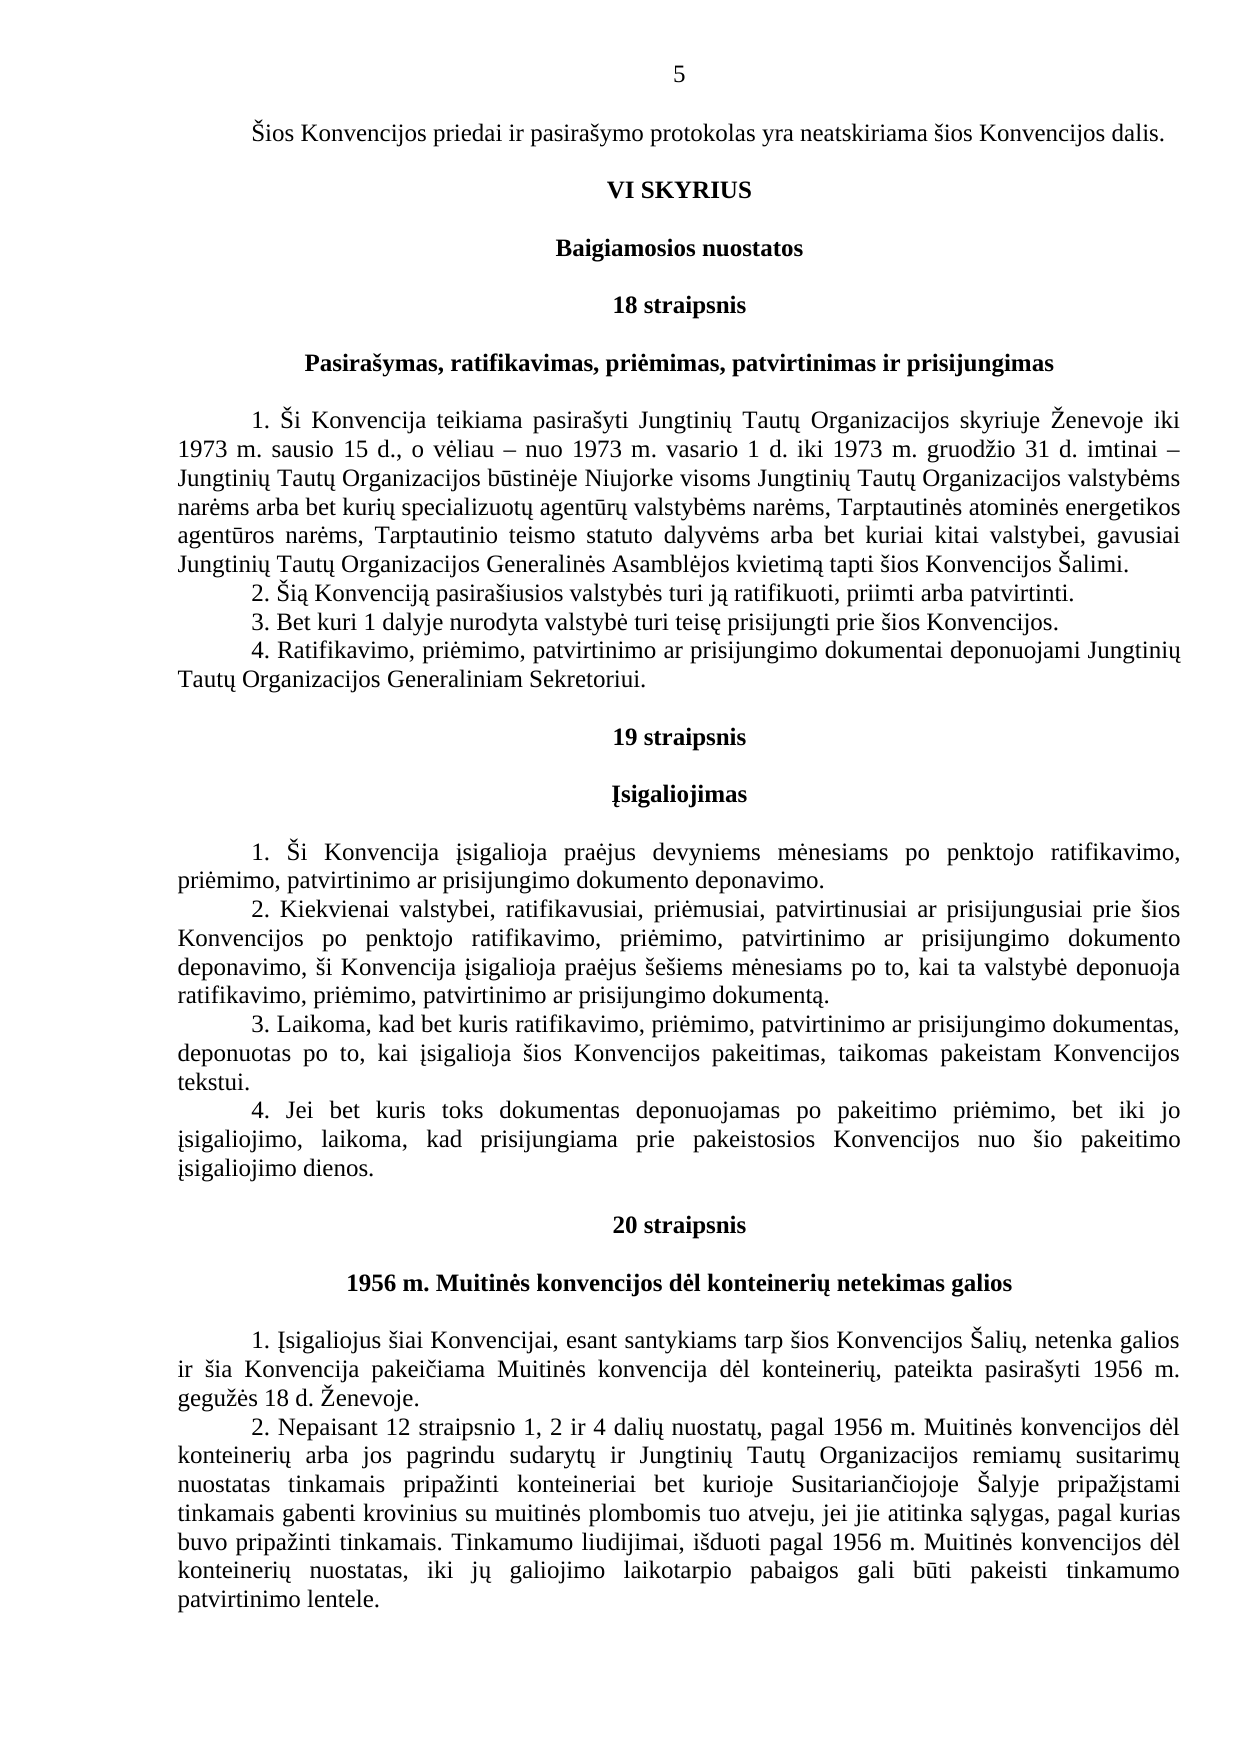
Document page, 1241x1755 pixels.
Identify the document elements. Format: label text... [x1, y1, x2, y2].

text 2. Kiekvienai valstybei, ratifikavusiai, priėmusiai, patvirtinusiai ar prisijungusiai prie šios Konvencijos po penktojo ratifikavimo, priėmimo, patvirtinimo ar prisijungimo dokumento deponavimo, ši Konvencija įsigalioja praėjus šešiems mėnesiams po to, kai ta valstybė deponuoja ratifikavimo, priėmimo, patvirtinimo ar prisijungimo dokumentą. [177, 894, 1181, 1009]
text 20 straipsnis [177, 1211, 1181, 1239]
text 2. Nepaisant 12 straipsnio 1, 2 ir 4 dalių nuostatų, pagal 1956 m. Muitinės konvencijos dėl konteinerių arba jos pagrindu sudarytų ir Jungtinių Tautų Organizacijos remiamų susitarimų nuostatas tinkamais pripažinti konteineriai bet kurioje Susitariančiojoje Šalyje pripažįstami tinkamais gabenti krovinius su muitinės plombomis tuo atveju, jei jie atitinka sąlygas, pagal kurias buvo pripažinti tinkamais. Tinkamumo liudijimai, išduoti pagal 1956 m. Muitinės konvencijos dėl konteinerių nuostatas, iki jų galiojimo laikotarpio pabaigos gali būti pakeisti tinkamumo patvirtinimo lentele. [177, 1412, 1181, 1613]
text 1956 m. Muitinės konvencijos dėl konteinerių netekimas galios [177, 1268, 1181, 1297]
text 1. Ši Konvencija įsigalioja praėjus devyniems mėnesiams po penktojo ratifikavimo, priėmimo, patvirtinimo ar prisijungimo dokumento deponavimo. [177, 837, 1181, 894]
text 18 straipsnis [177, 291, 1181, 319]
text Įsigaliojimas [177, 779, 1181, 808]
text Baigiamosios nuostatos [177, 233, 1181, 262]
text 4. Ratifikavimo, priėmimo, patvirtinimo ar prisijungimo dokumentai deponuojami Jungtinių Tautų Organizacijos Generaliniam Sekretoriui. [177, 636, 1181, 693]
text 3. Bet kuri 1 dalyje nurodyta valstybė turi teisę prisijungti prie šios Konvencijos. [177, 607, 1181, 636]
text 4. Jei bet kuris toks dokumentas deponuojamas po pakeitimo priėmimo, bet iki jo įsigaliojimo, laikoma, kad prisijungiama prie pakeistosios Konvencijos nuo šio pakeitimo įsigaliojimo dienos. [177, 1096, 1181, 1182]
text Pasirašymas, ratifikavimas, priėmimas, patvirtinimas ir prisijungimas [177, 348, 1181, 377]
text 3. Laikoma, kad bet kuris ratifikavimo, priėmimo, patvirtinimo ar prisijungimo dokumentas, deponuotas po to, kai įsigalioja šios Konvencijos pakeitimas, taikomas pakeistam Konvencijos tekstui. [177, 1009, 1181, 1096]
text VI skyrius [177, 176, 1181, 204]
text 2. Šią Konvenciją pasirašiusios valstybės turi ją ratifikuoti, priimti arba patvirtinti. [177, 578, 1181, 607]
text 1. Ši Konvencija teikiama pasirašyti Jungtinių Tautų Organizacijos skyriuje Ženevoje iki 1973 m. sausio 15 d., o vėliau – nuo 1973 m. vasario 1 d. iki 1973 m. gruodžio 31 d. imtinai – Jungtinių Tautų Organizacijos būstinėje Niujorke visoms Jungtinių Tautų Organizacijos valstybėms narėms arba bet kurių specializuotų agentūrų valstybėms narėms, Tarptautinės atominės energetikos agentūros narėms, Tarptautinio teismo statuto dalyvėms arba bet kuriai kitai valstybei, gavusiai Jungtinių Tautų Organizacijos Generalinės Asamblėjos kvietimą tapti šios Konvencijos Šalimi. [177, 406, 1181, 578]
text 1. Įsigaliojus šiai Konvencijai, esant santykiams tarp šios Konvencijos Šalių, netenka galios ir šia Konvencija pakeičiama Muitinės konvencija dėl konteinerių, pateikta pasirašyti 1956 m. gegužės 18 d. Ženevoje. [177, 1326, 1181, 1412]
text Šios Konvencijos priedai ir pasirašymo protokolas yra neatskiriama šios Konvencijos dalis. [177, 118, 1181, 147]
text 19 straipsnis [177, 722, 1181, 751]
